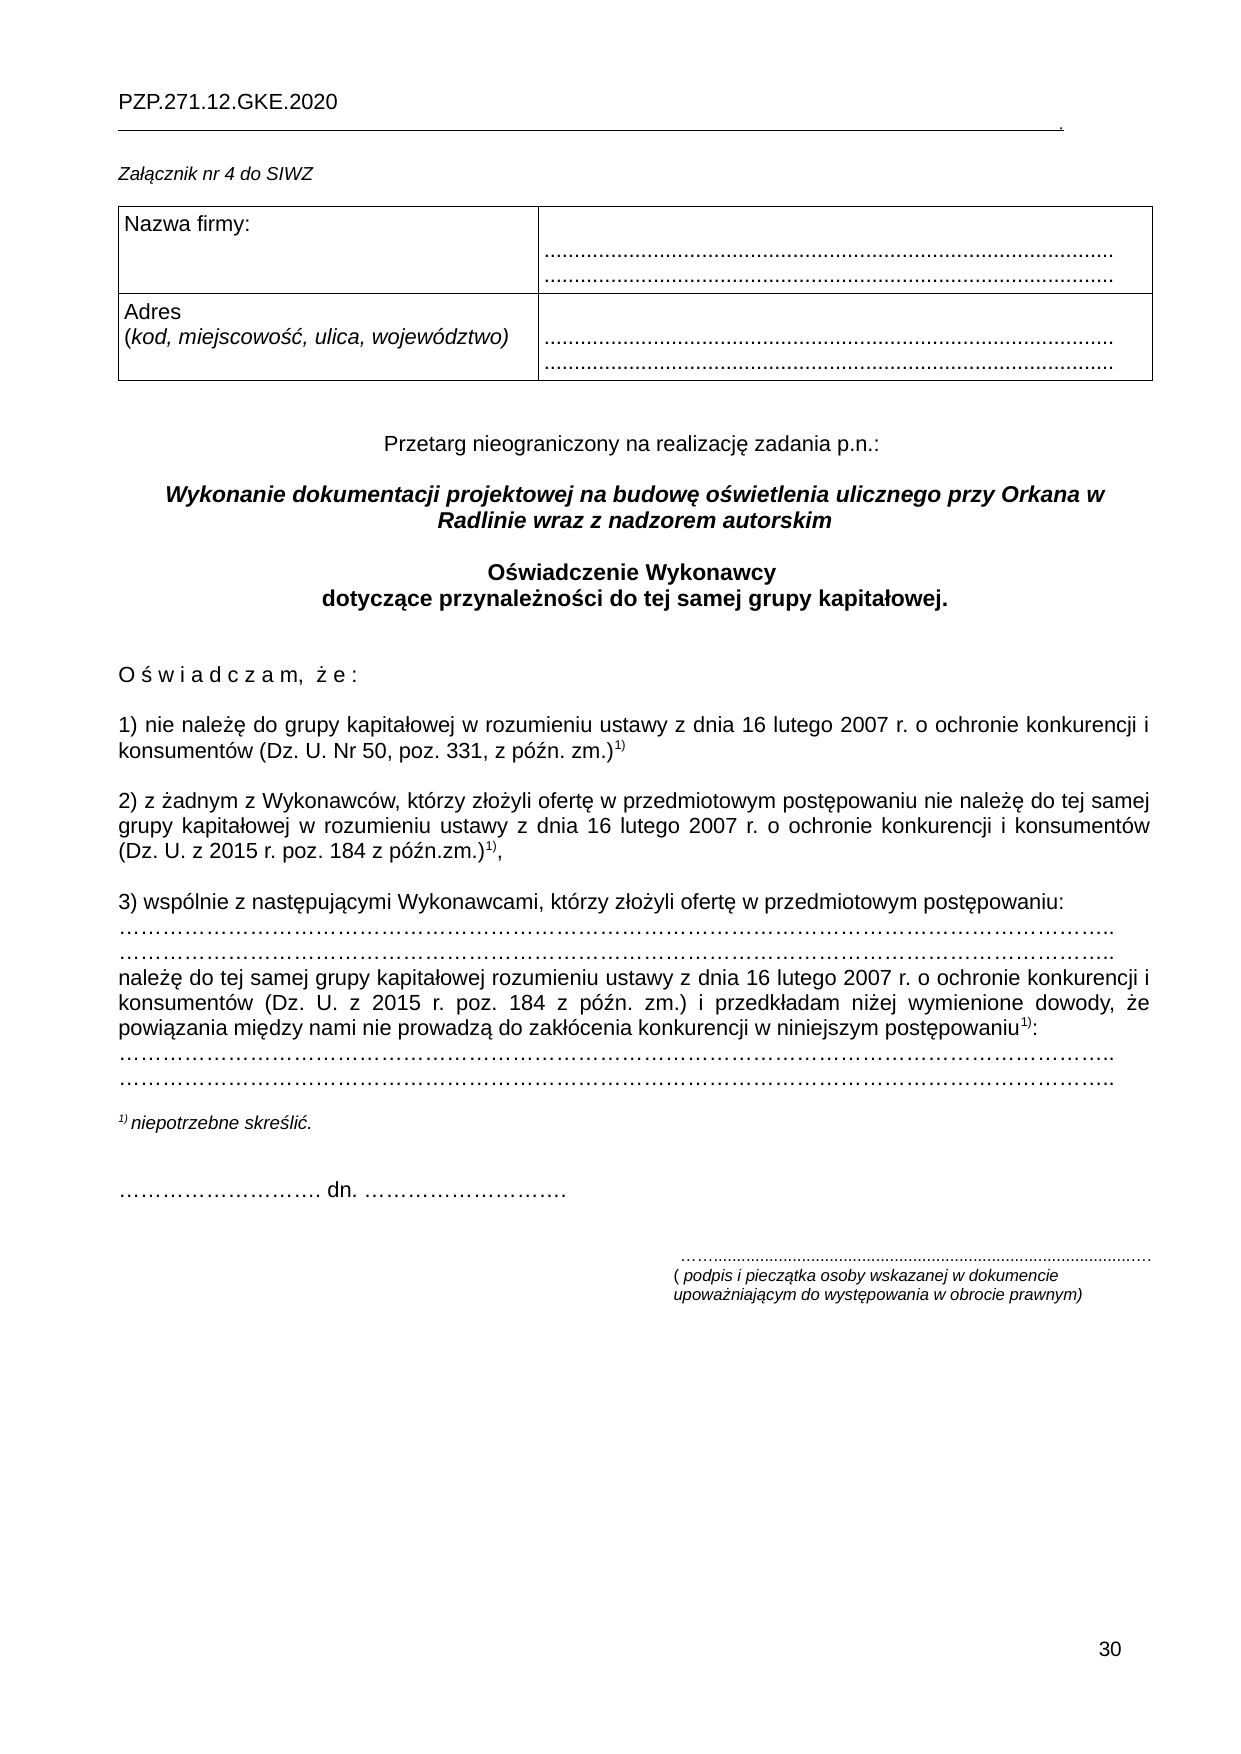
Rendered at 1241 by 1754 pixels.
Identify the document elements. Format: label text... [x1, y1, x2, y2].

text ………………………. dn. ………………………. [118, 1177, 1152, 1202]
table_header .............................................................................................. .............................................................................................. [539, 207, 1152, 293]
text Oświadczenie Wykonawcy [118, 559, 1152, 585]
text O ś w i a d c z a m, ż e : [118, 662, 1152, 687]
table_header Wykonanie dokumentacji projektowej na budowę oświetlenia ulicznego przy Orkana w Radlinie wraz z nadzorem autorskim [118, 481, 1152, 533]
text 1) nie należę do grupy kapitałowej w rozumieniu ustawy z dnia 16 lutego 2007 r. o ochronie konkurencji i konsumentów (Dz. U. Nr 50, poz. 331, z późn. zm.)1) [118, 712, 1152, 763]
table_header Nazwa firmy: [119, 207, 538, 293]
text ……………………………………………………………………………………………………………………….. [118, 1065, 1152, 1090]
text ……………………………………………………………………………………………………………………….. [118, 939, 1152, 964]
text Załącznik nr 4 do SIWZ [118, 162, 1152, 184]
text ……………………………………………………………………………………………………………………….. [118, 1040, 1152, 1065]
table_cell Adres (kod, miejscowość, ulica, województwo) [119, 294, 538, 380]
text dotyczące przynależności do tej samej grupy kapitałowej. [118, 585, 1152, 611]
text 1) niepotrzebne skreślić. [118, 1112, 1152, 1133]
table_cell .............................................................................................. .............................................................................................. [539, 294, 1152, 380]
text upoważniającym do występowania w obrocie prawnym) [673, 1284, 1152, 1304]
text Przetarg nieograniczony na realizację zadania p.n.: [118, 430, 1152, 456]
text 3) wspólnie z następującymi Wykonawcami, którzy złożyli ofertę w przedmiotowym postępowaniu: [118, 889, 1152, 914]
text ……………………………………………………………………………………………………………………….. [118, 914, 1152, 939]
text ( podpis i pieczątka osoby wskazanej w dokumencie [673, 1265, 1152, 1284]
text 2) z żadnym z Wykonawców, którzy złożyli ofertę w przedmiotowym postępowaniu nie należę do tej samej grupy kapitałowej w rozumieniu ustawy z dnia 16 lutego 2007 r. o ochronie konkurencji i konsumentów (Dz. U. z 2015 r. poz. 184 z późn.zm.)1), [118, 788, 1152, 863]
text ……..........................................................................................…. [118, 1246, 1152, 1265]
text należę do tej samej grupy kapitałowej rozumieniu ustawy z dnia 16 lutego 2007 r. o ochronie konkurencji i konsumentów (Dz. U. z 2015 r. poz. 184 z późn. zm.) i przedkładam niżej wymienione dowody, że powiązania między nami nie prowadzą do zakłócenia konkurencji w niniejszym postępowaniu1): [118, 964, 1152, 1040]
